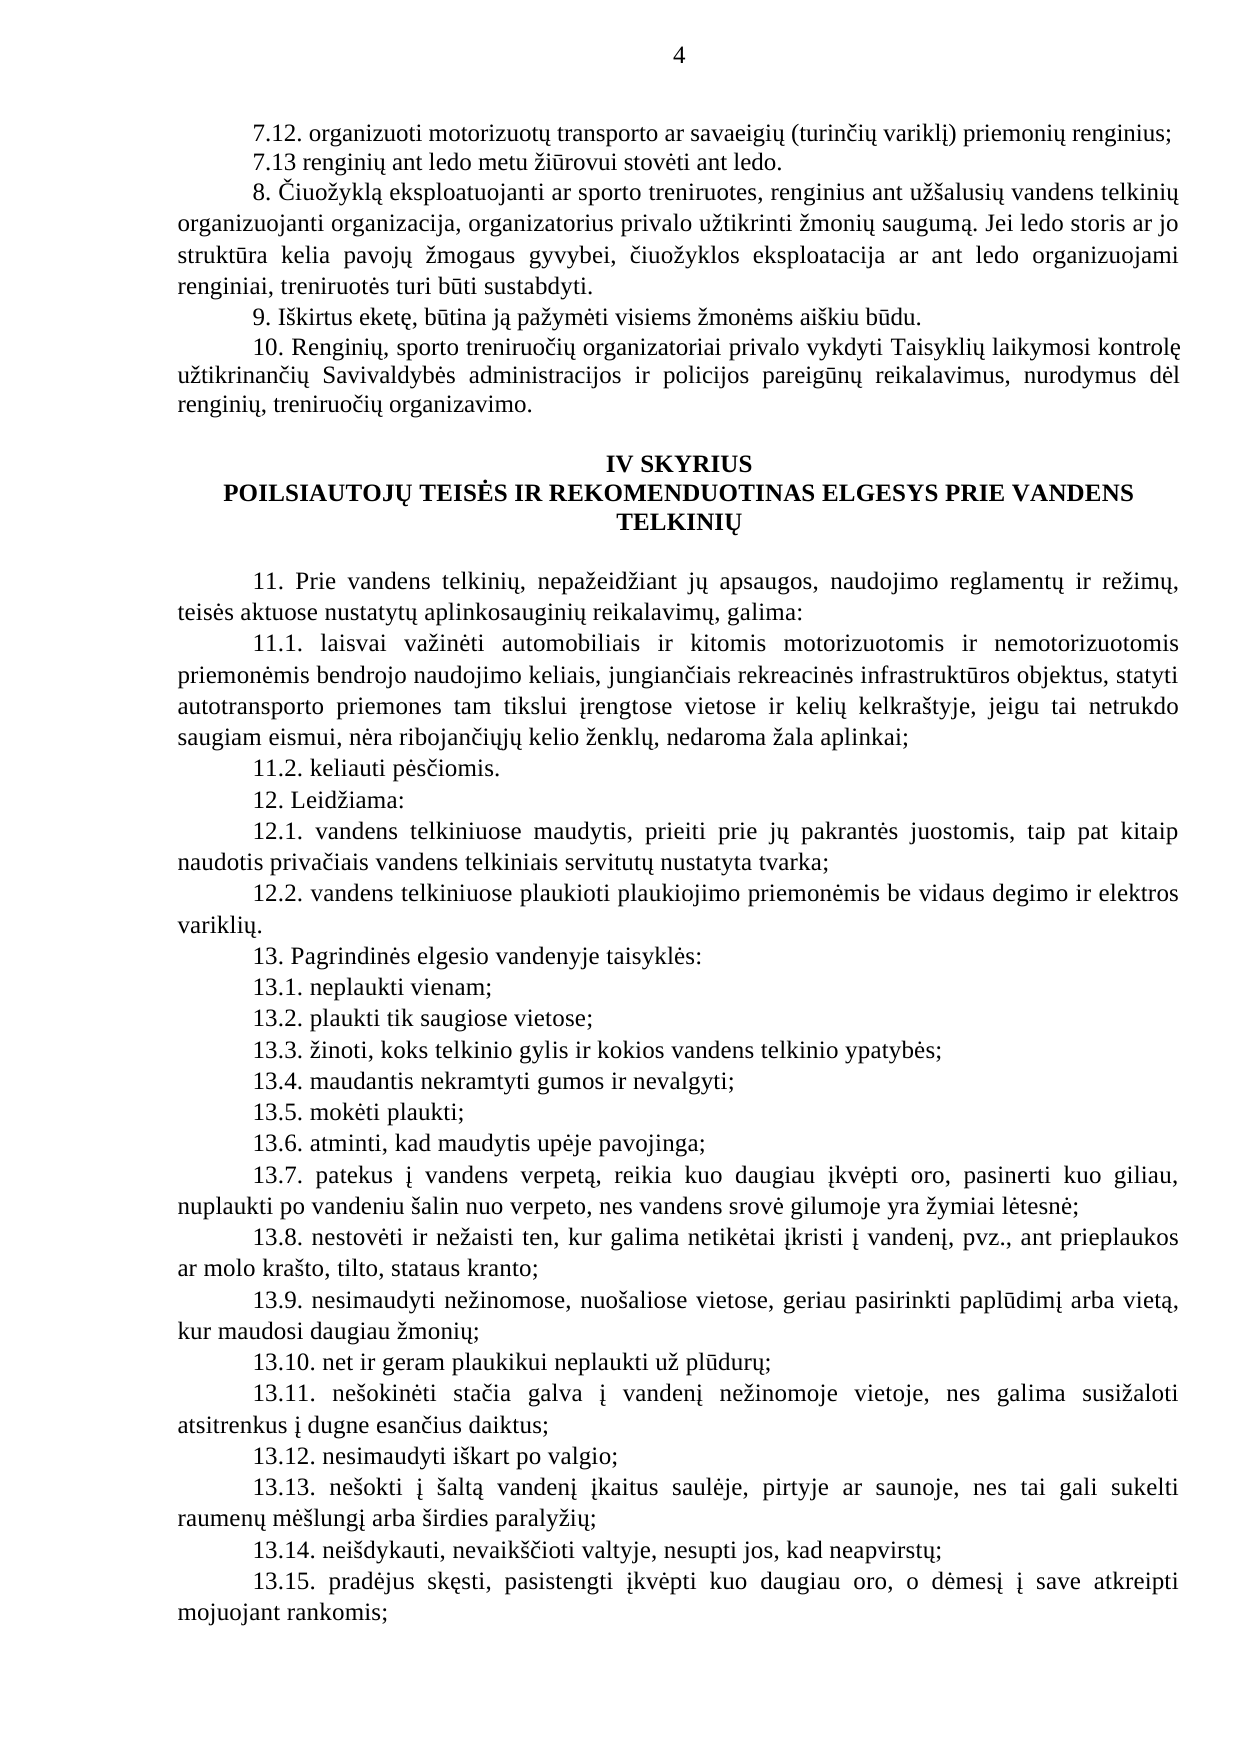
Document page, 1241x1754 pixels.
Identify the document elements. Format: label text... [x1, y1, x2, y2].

text 7.13 renginių ant ledo metu žiūrovui stovėti ant ledo. [177, 147, 1181, 176]
text 13.11. nešokinėti stačia galva į vandenį nežinomoje vietoje, nes galima susižaloti atsitrenkus į dugne esančius daiktus; [177, 1377, 1181, 1439]
text 13.8. nestovėti ir nežaisti ten, kur galima netikėtai įkristi į vandenį, pvz., ant prieplaukos ar molo krašto, tilto, stataus kranto; [177, 1221, 1181, 1283]
text 13.3. žinoti, koks telkinio gylis ir kokios vandens telkinio ypatybės; [177, 1033, 1181, 1064]
text IV SKYRIUS [177, 449, 1181, 478]
text 11.1. laisvai važinėti automobiliais ir kitomis motorizuotomis ir nemotorizuotomis priemonėmis bendrojo naudojimo keliais, jungiančiais rekreacinės infrastruktūros objektus, statyti autotransporto priemones tam tikslui įrengtose vietose ir kelių kelkraštyje, jeigu tai netrukdo saugiam eismui, nėra ribojančiųjų kelio ženklų, nedaroma žala aplinkai; [177, 627, 1181, 752]
text 12. Leidžiama: [177, 783, 1181, 814]
text 13.9. nesimaudyti nežinomose, nuošaliose vietose, geriau pasirinkti paplūdimį arba vietą, kur maudosi daugiau žmonių; [177, 1283, 1181, 1346]
text 13. Pagrindinės elgesio vandenyje taisyklės: [177, 939, 1181, 971]
text 11. Prie vandens telkinių, nepažeidžiant jų apsaugos, naudojimo reglamentų ir režimų, teisės aktuose nustatytų aplinkosauginių reikalavimų, galima: [177, 564, 1181, 627]
text 9. Iškirtus eketę, būtina ją pažymėti visiems žmonėms aiškiu būdu. [177, 301, 1181, 332]
text 13.14. neišdykauti, nevaikščioti valtyje, nesupti jos, kad neapvirstų; [177, 1533, 1181, 1564]
text 13.10. net ir geram plaukikui neplaukti už plūdurų; [177, 1346, 1181, 1377]
text 12.1. vandens telkiniuose maudytis, prieiti prie jų pakrantės juostomis, taip pat kitaip naudotis privačiais vandens telkiniais servitutų nustatyta tvarka; [177, 814, 1181, 877]
text 13.1. neplaukti vienam; [177, 971, 1181, 1002]
text 13.13. nešokti į šaltą vandenį įkaitus saulėje, pirtyje ar saunoje, nes tai gali sukelti raumenų mėšlungį arba širdies paralyžių; [177, 1471, 1181, 1533]
text 13.15. pradėjus skęsti, pasistengti įkvėpti kuo daugiau oro, o dėmesį į save atkreipti mojuojant rankomis; [177, 1564, 1181, 1627]
text 13.4. maudantis nekramtyti gumos ir nevalgyti; [177, 1064, 1181, 1096]
text 11.2. keliauti pėsčiomis. [177, 752, 1181, 783]
text 12.2. vandens telkiniuose plaukioti plaukiojimo priemonėmis be vidaus degimo ir elektros variklių. [177, 877, 1181, 939]
text 13.7. patekus į vandens verpetą, reikia kuo daugiau įkvėpti oro, pasinerti kuo giliau, nuplaukti po vandeniu šalin nuo verpeto, nes vandens srovė gilumoje yra žymiai lėtesnė; [177, 1158, 1181, 1221]
text 13.6. atminti, kad maudytis upėje pavojinga; [177, 1127, 1181, 1158]
text 13.12. nesimaudyti iškart po valgio; [177, 1439, 1181, 1471]
text 8. Čiuožyklą eksploatuojanti ar sporto treniruotes, renginius ant užšalusių vandens telkinių organizuojanti organizacija, organizatorius privalo užtikrinti žmonių saugumą. Jei ledo storis ar jo struktūra kelia pavojų žmogaus gyvybei, čiuožyklos eksploatacija ar ant ledo organizuojami renginiai, treniruotės turi būti sustabdyti. [177, 176, 1181, 301]
text 13.5. mokėti plaukti; [177, 1096, 1181, 1127]
text POILSIAUTOJŲ TEISĖS IR REKOMENDUOTINAS ELGESYS PRIE VANDENS TELKINIŲ [177, 478, 1181, 536]
text 13.2. plaukti tik saugiose vietose; [177, 1002, 1181, 1033]
text 10. Renginių, sporto treniruočių organizatoriai privalo vykdyti Taisyklių laikymosi kontrolę užtikrinančių Savivaldybės administracijos ir policijos pareigūnų reikalavimus, nurodymus dėl renginių, treniruočių organizavimo. [177, 332, 1181, 418]
text 7.12. organizuoti motorizuotų transporto ar savaeigių (turinčių variklį) priemonių renginius; [177, 118, 1181, 147]
